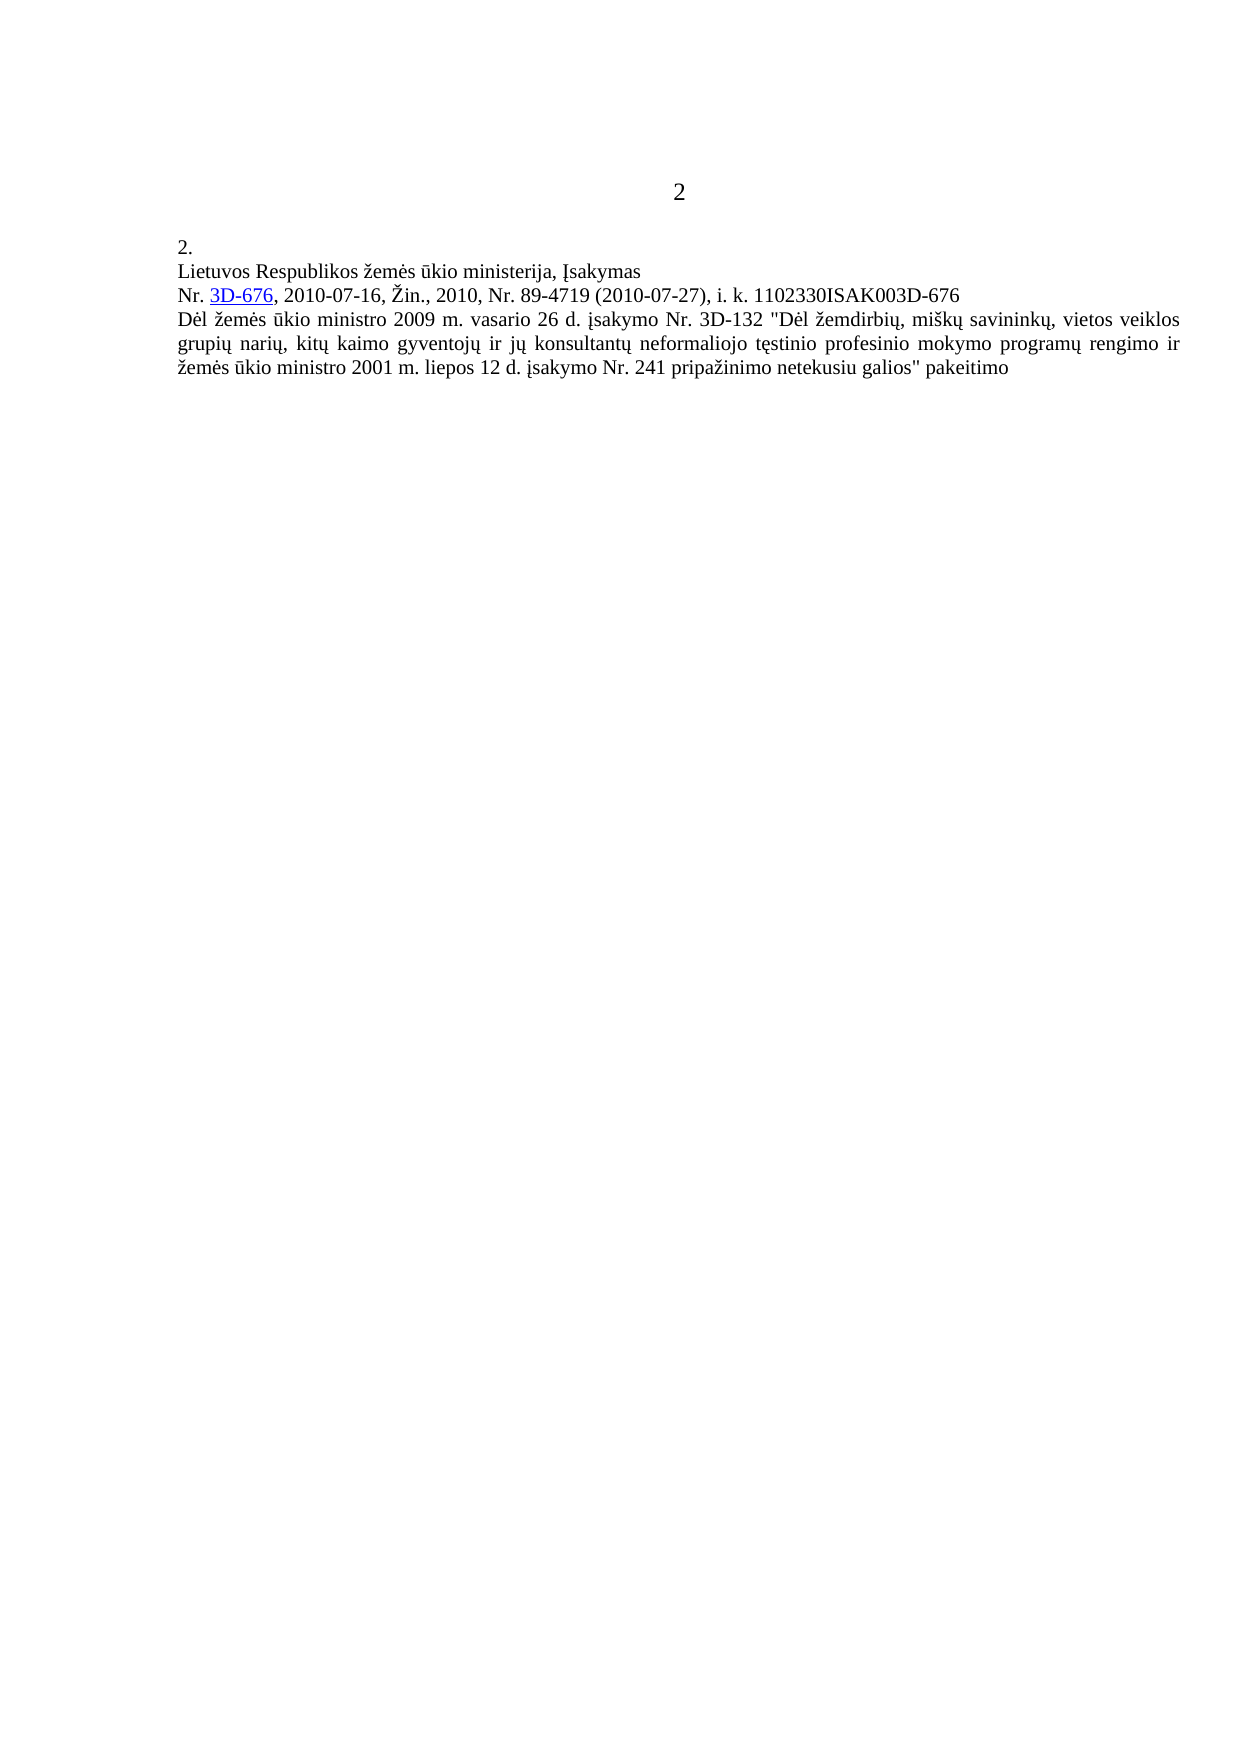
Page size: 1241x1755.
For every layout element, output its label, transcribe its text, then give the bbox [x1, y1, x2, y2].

text Dėl žemės ūkio ministro 2009 m. vasario 26 d. įsakymo Nr. 3D-132 "Dėl žemdirbių, miškų savininkų, vietos veiklos grupių narių, kitų kaimo gyventojų ir jų konsultantų neformaliojo tęstinio profesinio mokymo programų rengimo ir žemės ūkio ministro 2001 m. liepos 12 d. įsakymo Nr. 241 pripažinimo netekusiu galios" pakeitimo [177, 307, 1181, 379]
text Lietuvos Respublikos žemės ūkio ministerija, Įsakymas [177, 259, 1181, 283]
text Nr. 3D-676, 2010-07-16, Žin., 2010, Nr. 89-4719 (2010-07-27), i. k. 1102330ISAK003D-676 [177, 283, 1181, 307]
text 2. [177, 235, 1181, 259]
